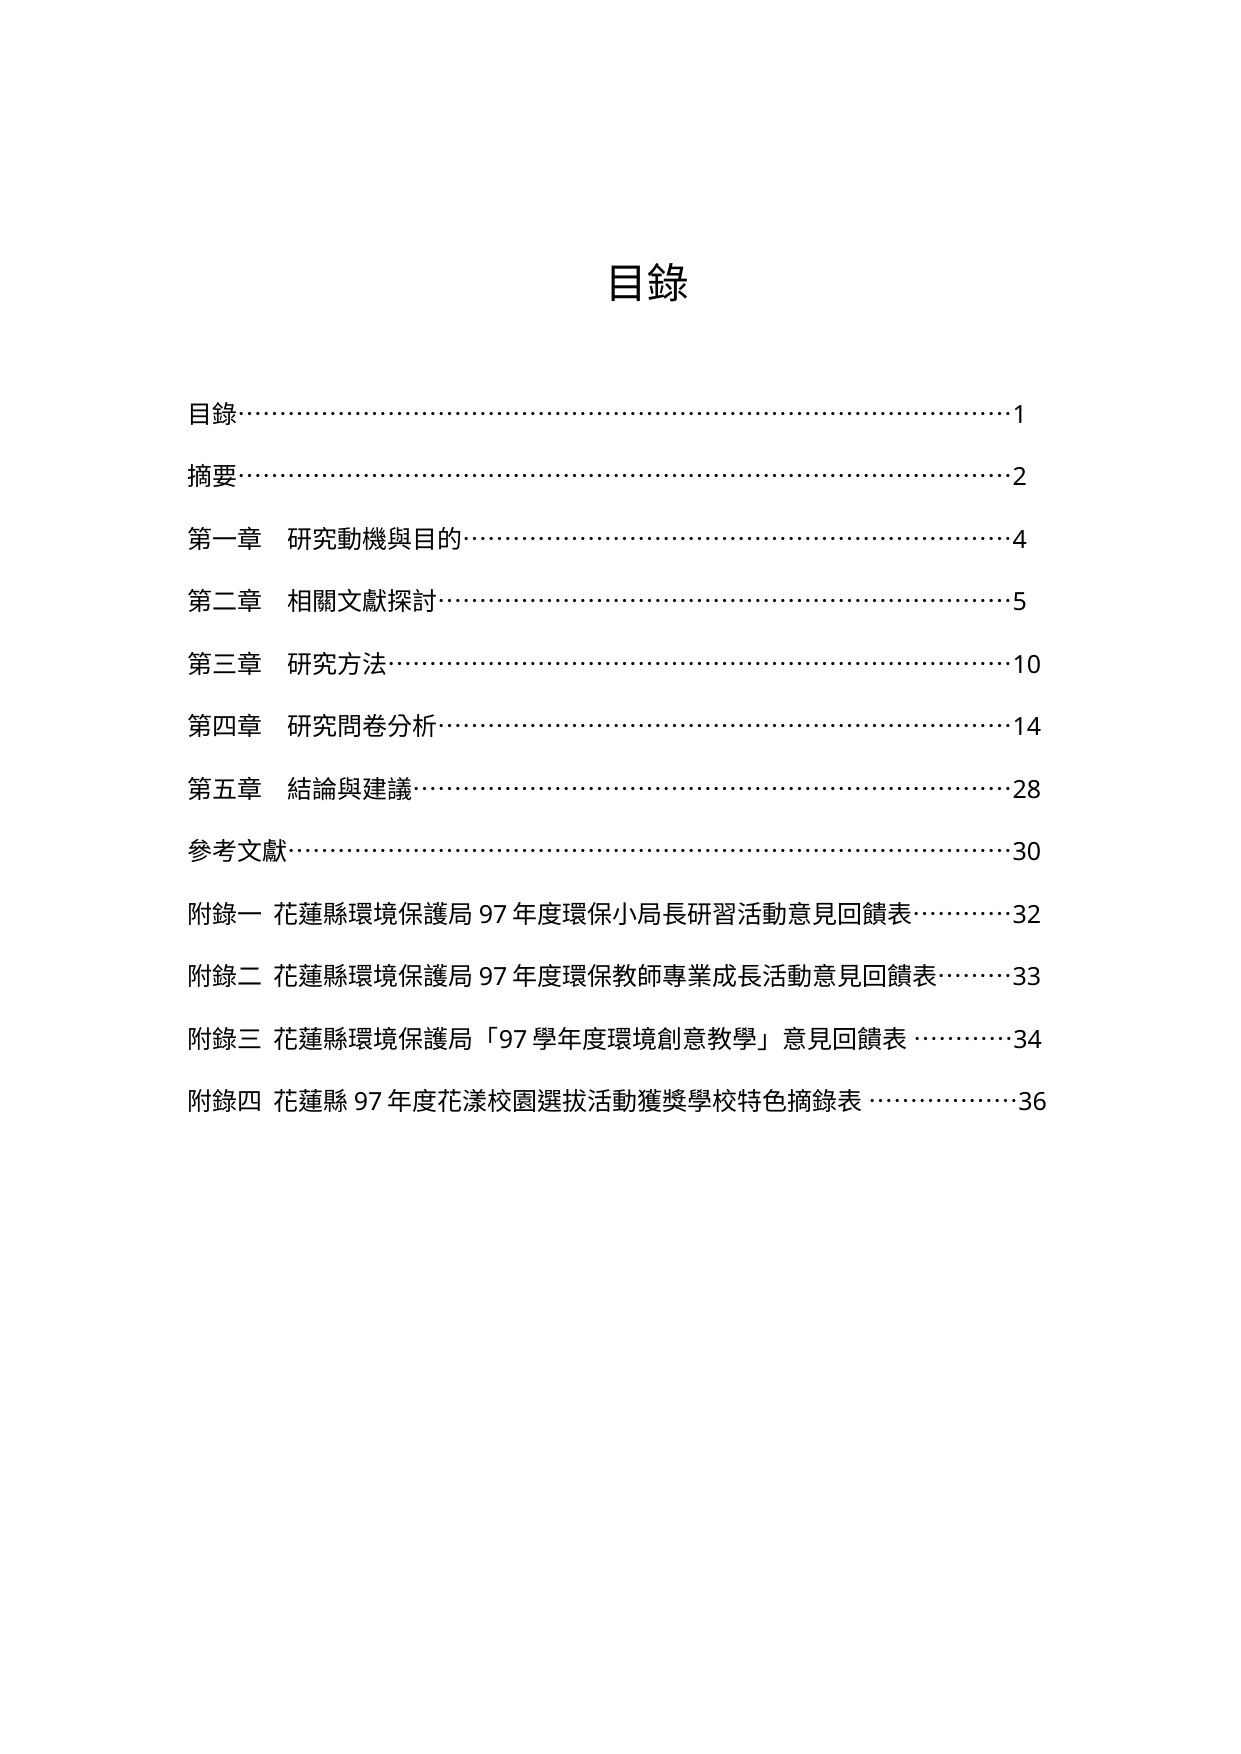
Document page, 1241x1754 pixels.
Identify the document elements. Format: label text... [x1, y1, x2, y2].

subtitle 目錄 [187, 258, 1106, 308]
subtitle 附錄三 花蓮縣環境保護局「97學年度環境創意教學」意見回饋表 …………34 [187, 1008, 1106, 1058]
subtitle 第三章 研究方法…………………………………………………………………10 [187, 633, 1106, 683]
subtitle 摘要…………………………………………………………………………………2 [187, 446, 1106, 496]
subtitle 第一章 研究動機與目的…………………………………………………………4 [187, 508, 1106, 558]
subtitle 參考文獻……………………………………………………………………………30 [187, 821, 1106, 871]
subtitle 第五章 結論與建議………………………………………………………………28 [187, 758, 1106, 808]
subtitle 附錄一 花蓮縣環境保護局97年度環保小局長研習活動意見回饋表…………32 [187, 883, 1106, 933]
subtitle 第二章 相關文獻探討……………………………………………………………5 [187, 571, 1106, 621]
subtitle 目錄…………………………………………………………………………………1 [187, 383, 1106, 433]
subtitle 附錄四 花蓮縣97年度花漾校園選拔活動獲獎學校特色摘錄表 ………………36 [187, 1071, 1106, 1121]
subtitle 第四章 研究問卷分析……………………………………………………………14 [187, 696, 1106, 746]
subtitle 附錄二 花蓮縣環境保護局97年度環保教師專業成長活動意見回饋表………33 [187, 946, 1106, 996]
